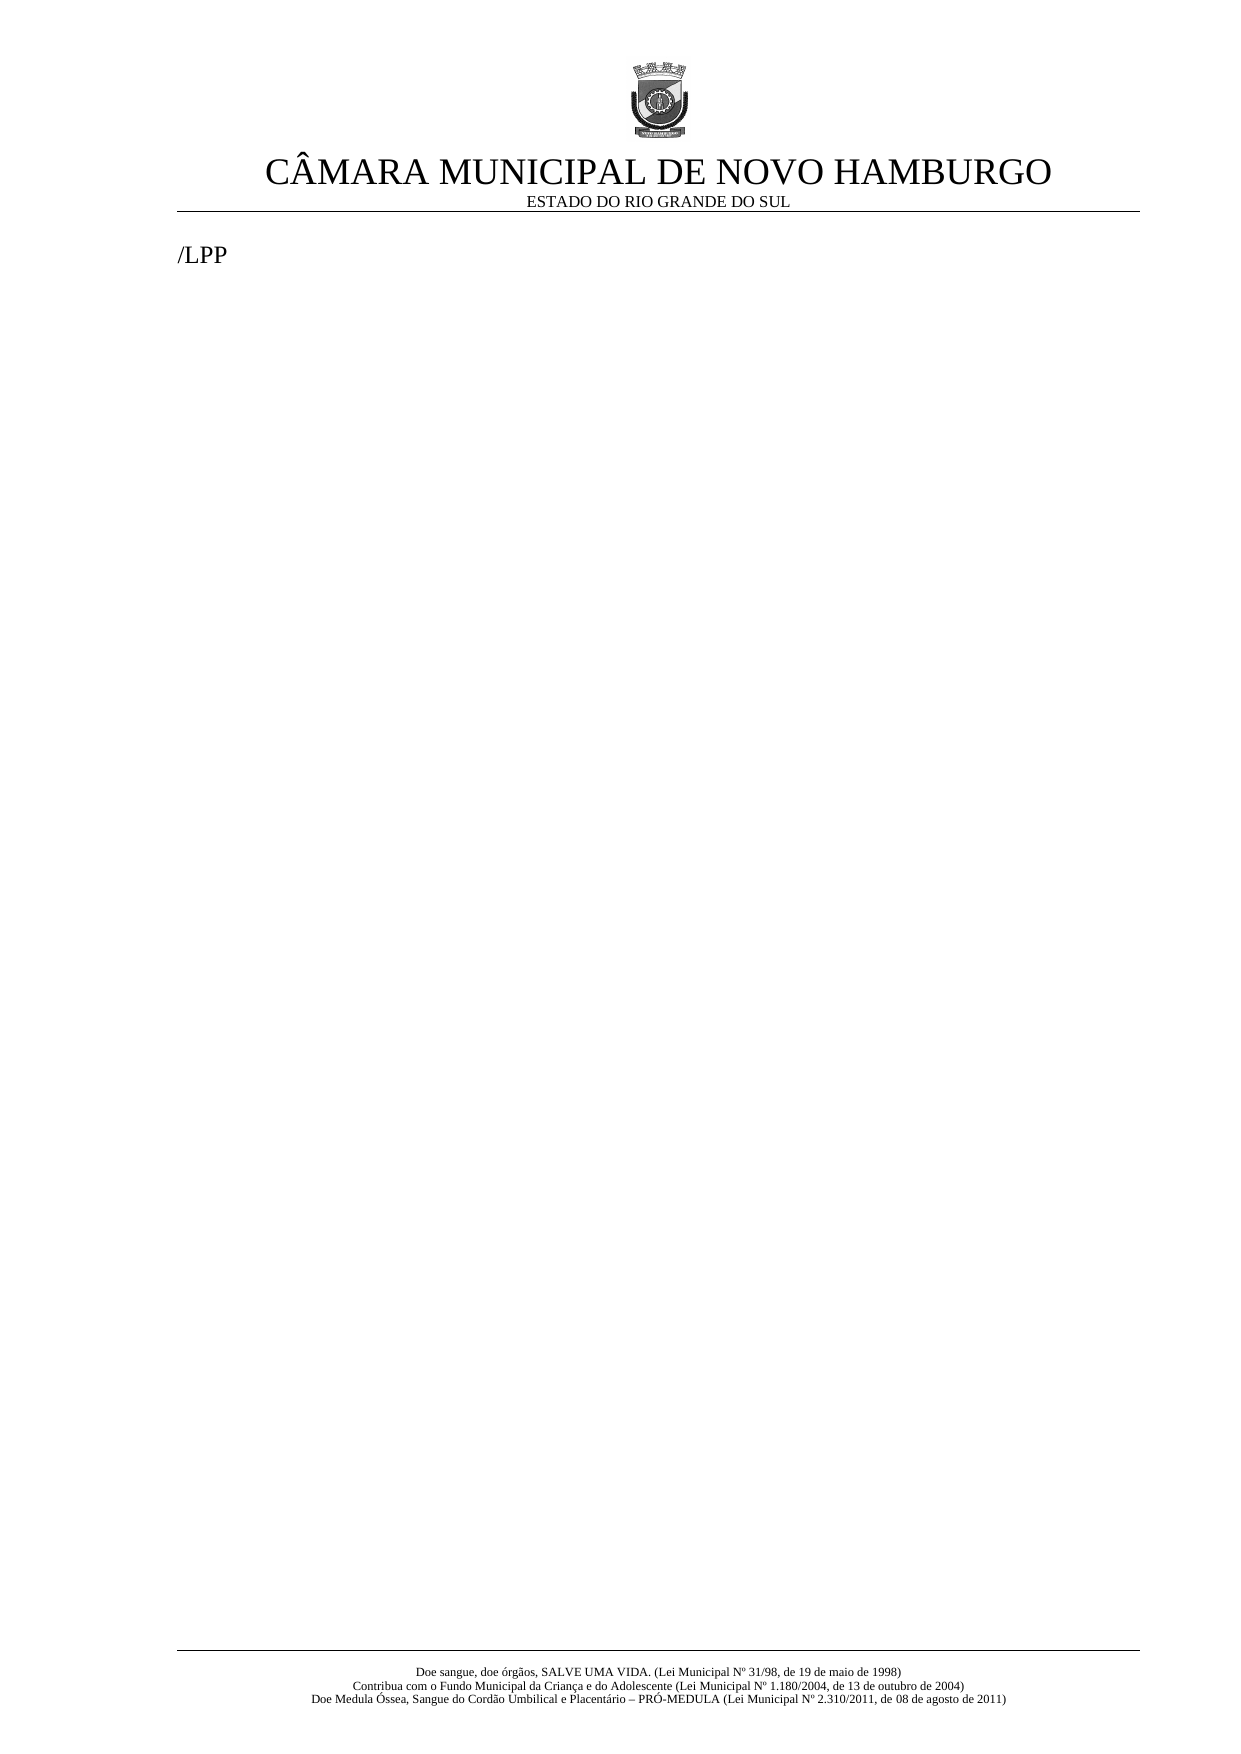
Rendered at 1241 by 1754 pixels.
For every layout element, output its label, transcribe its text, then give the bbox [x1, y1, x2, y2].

text /LPP [177, 241, 1140, 269]
